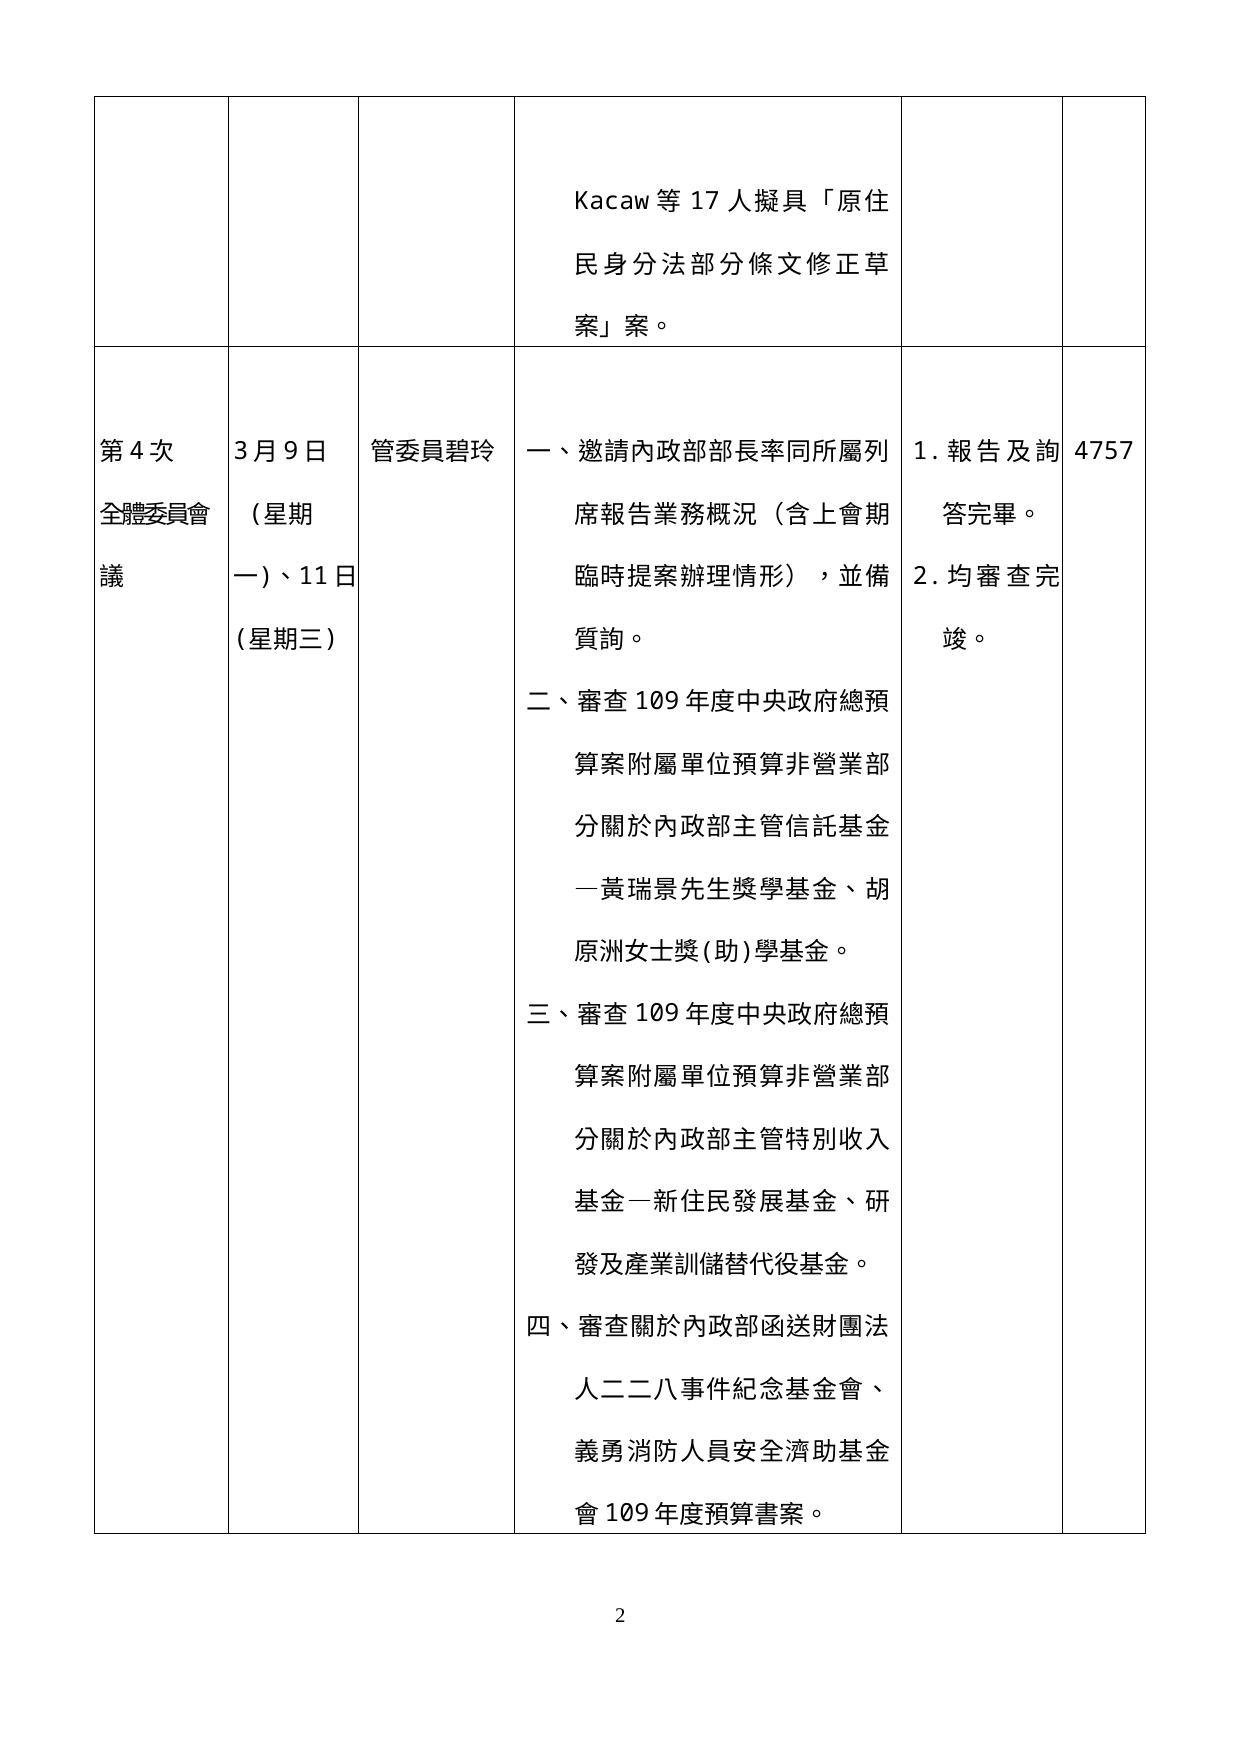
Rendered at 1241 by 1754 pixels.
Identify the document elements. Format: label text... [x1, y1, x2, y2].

table_cell [902, 97, 1062, 346]
table_cell [229, 97, 358, 346]
table_cell 1.報告及詢答完畢。 2.均審查完竣。 [902, 347, 1062, 1533]
table_cell 3月9日 (星期一)、11日(星期三) [229, 347, 358, 1533]
table_cell [95, 97, 228, 346]
table_cell 4757 [1063, 347, 1145, 1533]
table_cell 管委員碧玲 [359, 347, 514, 1533]
table_cell 第4次 全體委員會議 [95, 347, 228, 1533]
table_cell [1063, 97, 1145, 346]
table_cell Kacaw等17人擬具「原住民身分法部分條文修正草案」案。 [515, 97, 901, 346]
table_cell 一、邀請內政部部長率同所屬列席報告業務概況（含上會期臨時提案辦理情形），並備質詢。 二、審查109年度中央政府總預算案附屬單位預算非營業部分關於內政部主管信託基金—黃瑞景先生獎學基金、胡原洲女士獎(助)學基金。 三、審查109年度中央政府總預算案附屬單位預算非營業部分關於內政部主管特別收入基金—新住民發展基金、研發及產業訓儲替代役基金。 四、審查關於內政部函送財團法人二二八事件紀念基金會、義勇消防人員安全濟助基金會109年度預算書案。 [515, 347, 901, 1533]
table_cell [359, 97, 514, 346]
